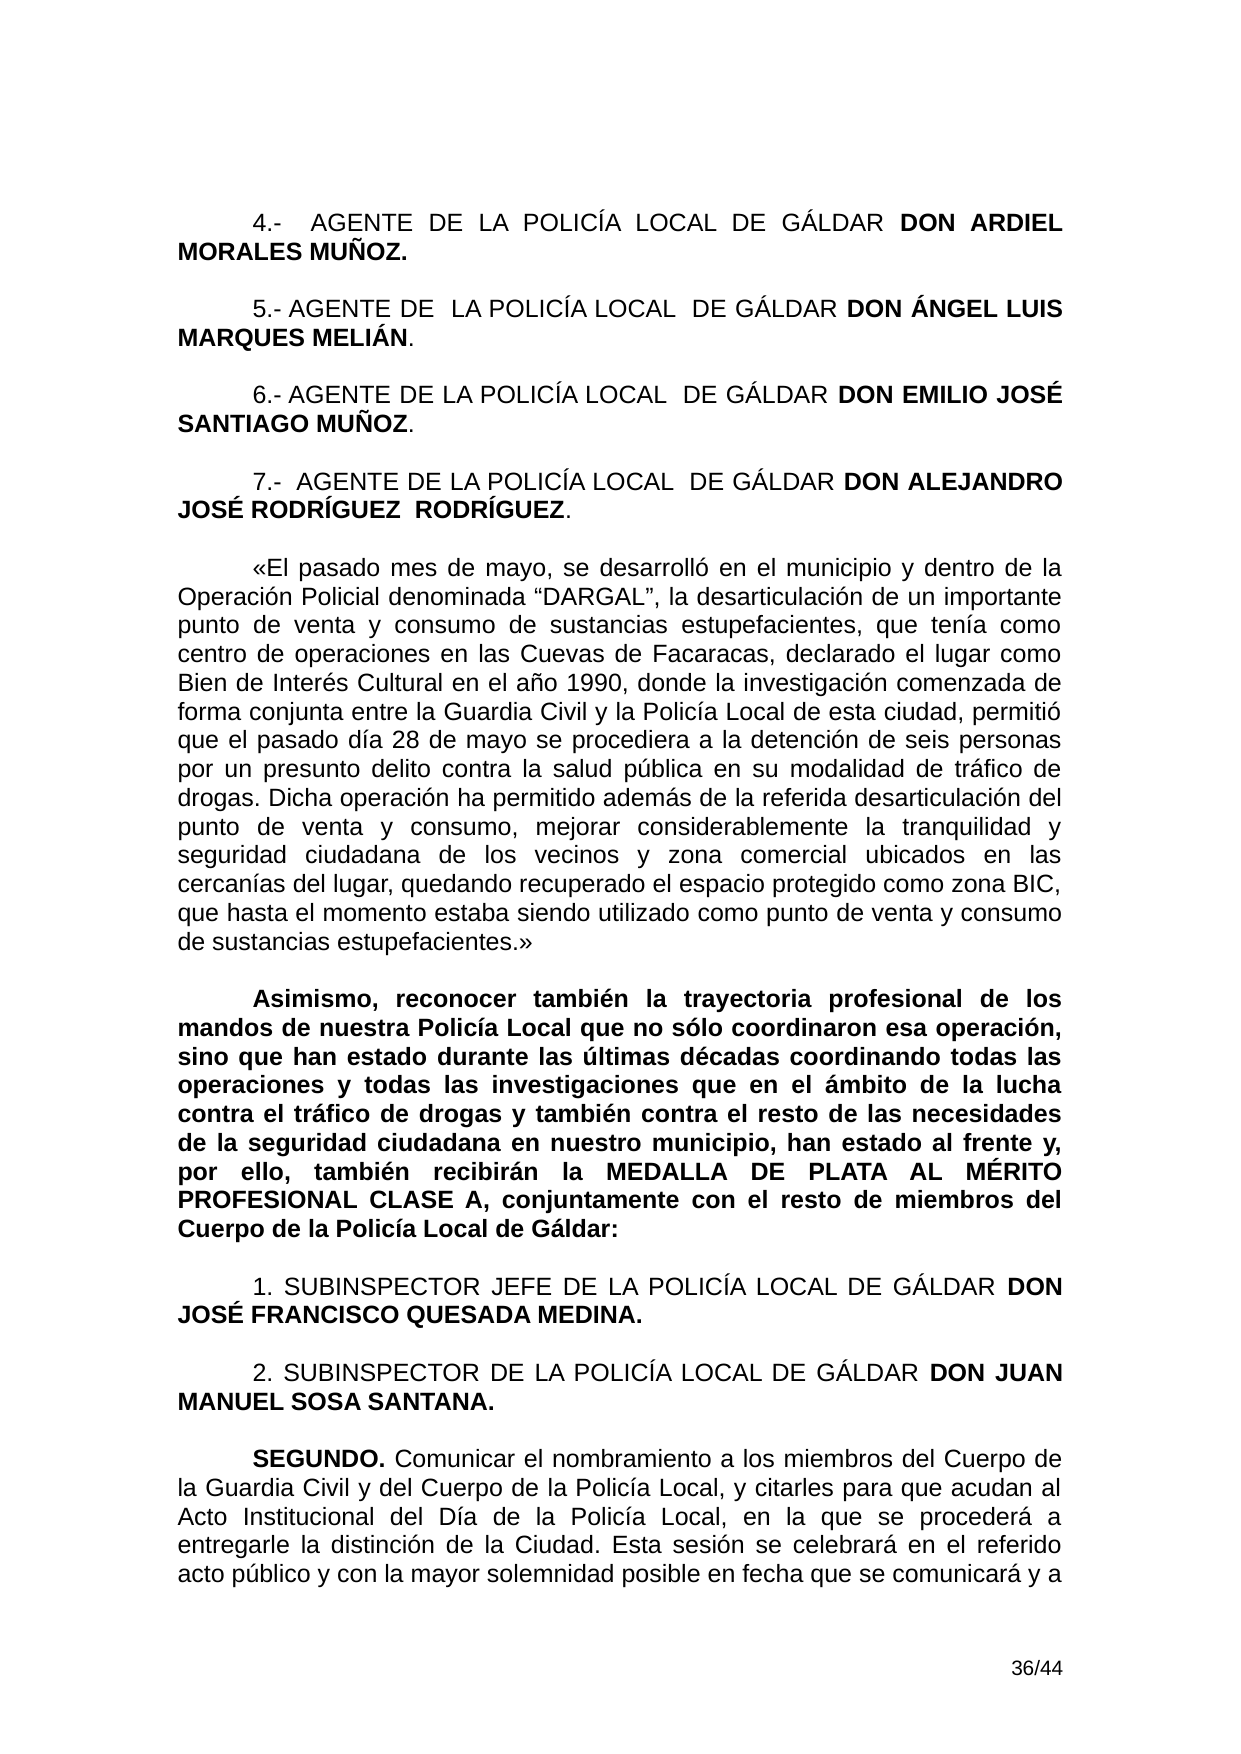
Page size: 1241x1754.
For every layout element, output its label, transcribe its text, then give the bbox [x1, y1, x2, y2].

text SEGUNDO. Comunicar el nombramiento a los miembros del Cuerpo de la Guardia Civil y del Cuerpo de la Policía Local, y citarles para que acudan al Acto Institucional del Día de la Policía Local, en la que se procederá a entregarle la distinción de la Ciudad. Esta sesión se celebrará en el referido acto público y con la mayor solemnidad posible en fecha que se comunicará y a [177, 1444, 1063, 1588]
list 4.- AGENTE DE LA POLICÍA LOCAL DE GÁLDAR DON ARDIEL MORALES MUÑOZ. [177, 208, 1063, 265]
text «El pasado mes de mayo, se desarrolló en el municipio y dentro de la Operación Policial denominada “DARGAL”, la desarticulación de un importante punto de venta y consumo de sustancias estupefacientes, que tenía como centro de operaciones en las Cuevas de Facaracas, declarado el lugar como Bien de Interés Cultural en el año 1990, donde la investigación comenzada de forma conjunta entre la Guardia Civil y la Policía Local de esta ciudad, permitió que el pasado día 28 de mayo se procediera a la detención de seis personas por un presunto delito contra la salud pública en su modalidad de tráfico de drogas. Dicha operación ha permitido además de la referida desarticulación del punto de venta y consumo, mejorar considerablemente la tranquilidad y seguridad ciudadana de los vecinos y zona comercial ubicados en las cercanías del lugar, quedando recuperado el espacio protegido como zona BIC, que hasta el momento estaba siendo utilizado como punto de venta y consumo de sustancias estupefacientes.» [177, 553, 1063, 955]
list 6.- AGENTE DE LA POLICÍA LOCAL DE GÁLDAR DON EMILIO JOSÉ SANTIAGO MUÑOZ. [177, 380, 1063, 438]
text 1. SUBINSPECTOR JEFE DE LA POLICÍA LOCAL DE GÁLDAR DON JOSÉ FRANCISCO QUESADA MEDINA. [177, 1272, 1063, 1329]
text Asimismo, reconocer también la trayectoria profesional de los mandos de nuestra Policía Local que no sólo coordinaron esa operación, sino que han estado durante las últimas décadas coordinando todas las operaciones y todas las investigaciones que en el ámbito de la lucha contra el tráfico de drogas y también contra el resto de las necesidades de la seguridad ciudadana en nuestro municipio, han estado al frente y, por ello, también recibirán la MEDALLA DE PLATA AL MÉRITO PROFESIONAL CLASE A, conjuntamente con el resto de miembros del Cuerpo de la Policía Local de Gáldar: [177, 984, 1063, 1243]
text 2. SUBINSPECTOR DE LA POLICÍA LOCAL DE GÁLDAR DON JUAN MANUEL SOSA SANTANA. [177, 1358, 1063, 1415]
list 5.- AGENTE DE LA POLICÍA LOCAL DE GÁLDAR DON ÁNGEL LUIS MARQUES MELIÁN. [177, 294, 1063, 352]
list 7.- AGENTE DE LA POLICÍA LOCAL DE GÁLDAR DON ALEJANDRO JOSÉ RODRÍGUEZ RODRÍGUEZ. [177, 467, 1063, 524]
